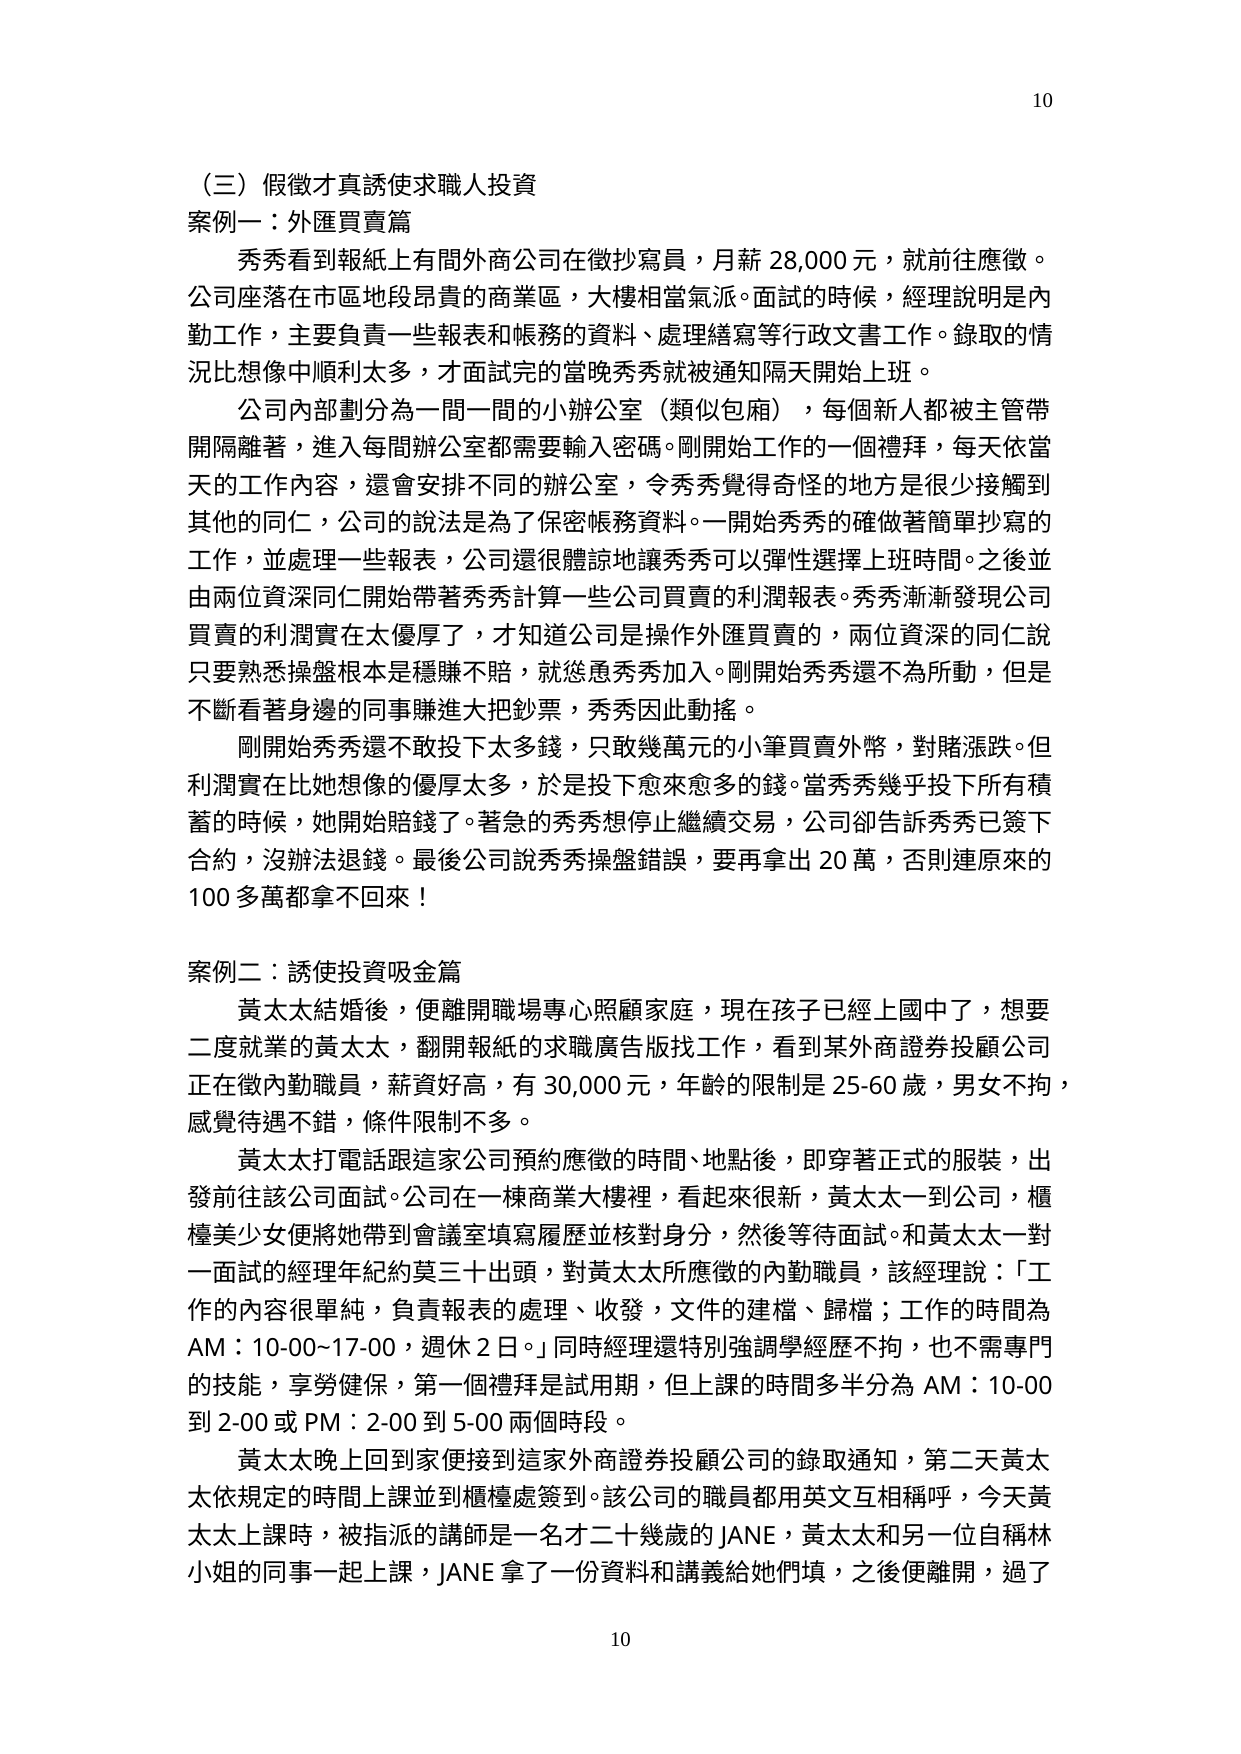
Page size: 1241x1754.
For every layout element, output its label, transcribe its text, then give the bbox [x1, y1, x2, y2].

text （三）假徵才真誘使求職人投資 [187, 164, 1053, 202]
text 黃太太結婚後，便離開職場專心照顧家庭，現在孩子已經上國中了，想要二度就業的黃太太，翻開報紙的求職廣告版找工作，看到某外商證券投顧公司正在徵內勤職員，薪資好高，有30,000元，年齡的限制是25-60歲，男女不拘，感覺待遇不錯，條件限制不多。 [187, 989, 1053, 1139]
text 案例一：外匯買賣篇 [187, 202, 1053, 239]
text 黃太太晚上回到家便接到這家外商證券投顧公司的錄取通知，第二天黃太太依規定的時間上課並到櫃檯處簽到。該公司的職員都用英文互相稱呼，今天黃太太上課時，被指派的講師是一名才二十幾歲的JANE，黃太太和另一位自稱林小姐的同事一起上課，JANE拿了一份資料和講義給她們填，之後便離開，過了 [187, 1439, 1053, 1589]
text 秀秀看到報紙上有間外商公司在徵抄寫員，月薪28,000元，就前往應徵。公司座落在市區地段昂貴的商業區，大樓相當氣派。面試的時候，經理說明是內勤工作，主要負責一些報表和帳務的資料、處理繕寫等行政文書工作。錄取的情況比想像中順利太多，才面試完的當晚秀秀就被通知隔天開始上班。 [187, 239, 1053, 389]
text 剛開始秀秀還不敢投下太多錢，只敢幾萬元的小筆買賣外幣，對賭漲跌。但利潤實在比她想像的優厚太多，於是投下愈來愈多的錢。當秀秀幾乎投下所有積蓄的時候，她開始賠錢了。著急的秀秀想停止繼續交易，公司卻告訴秀秀已簽下合約，沒辦法退錢。最後公司說秀秀操盤錯誤，要再拿出20萬，否則連原來的100多萬都拿不回來！ [187, 727, 1053, 914]
text 公司內部劃分為一間一間的小辦公室（類似包廂），每個新人都被主管帶開隔離著，進入每間辦公室都需要輸入密碼。剛開始工作的一個禮拜，每天依當天的工作內容，還會安排不同的辦公室，令秀秀覺得奇怪的地方是很少接觸到其他的同仁，公司的說法是為了保密帳務資料。一開始秀秀的確做著簡單抄寫的工作，並處理一些報表，公司還很體諒地讓秀秀可以彈性選擇上班時間。之後並由兩位資深同仁開始帶著秀秀計算一些公司買賣的利潤報表。秀秀漸漸發現公司買賣的利潤實在太優厚了，才知道公司是操作外匯買賣的，兩位資深的同仁說只要熟悉操盤根本是穩賺不賠，就慫恿秀秀加入。剛開始秀秀還不為所動，但是不斷看著身邊的同事賺進大把鈔票，秀秀因此動搖。 [187, 389, 1053, 727]
text 案例二︰誘使投資吸金篇 [187, 952, 1053, 989]
text 黃太太打電話跟這家公司預約應徵的時間、地點後，即穿著正式的服裝，出發前往該公司面試。公司在一棟商業大樓裡，看起來很新，黃太太一到公司，櫃檯美少女便將她帶到會議室填寫履歷並核對身分，然後等待面試。和黃太太一對一面試的經理年紀約莫三十出頭，對黃太太所應徵的內勤職員，該經理說：「工作的內容很單純，負責報表的處理、收發，文件的建檔、歸檔；工作的時間為AM：10-00~17-00，週休2日。」同時經理還特別強調學經歷不拘，也不需專門的技能，享勞健保，第一個禮拜是試用期，但上課的時間多半分為AM：10-00到2-00或PM︰2-00到5-00兩個時段。 [187, 1139, 1053, 1439]
